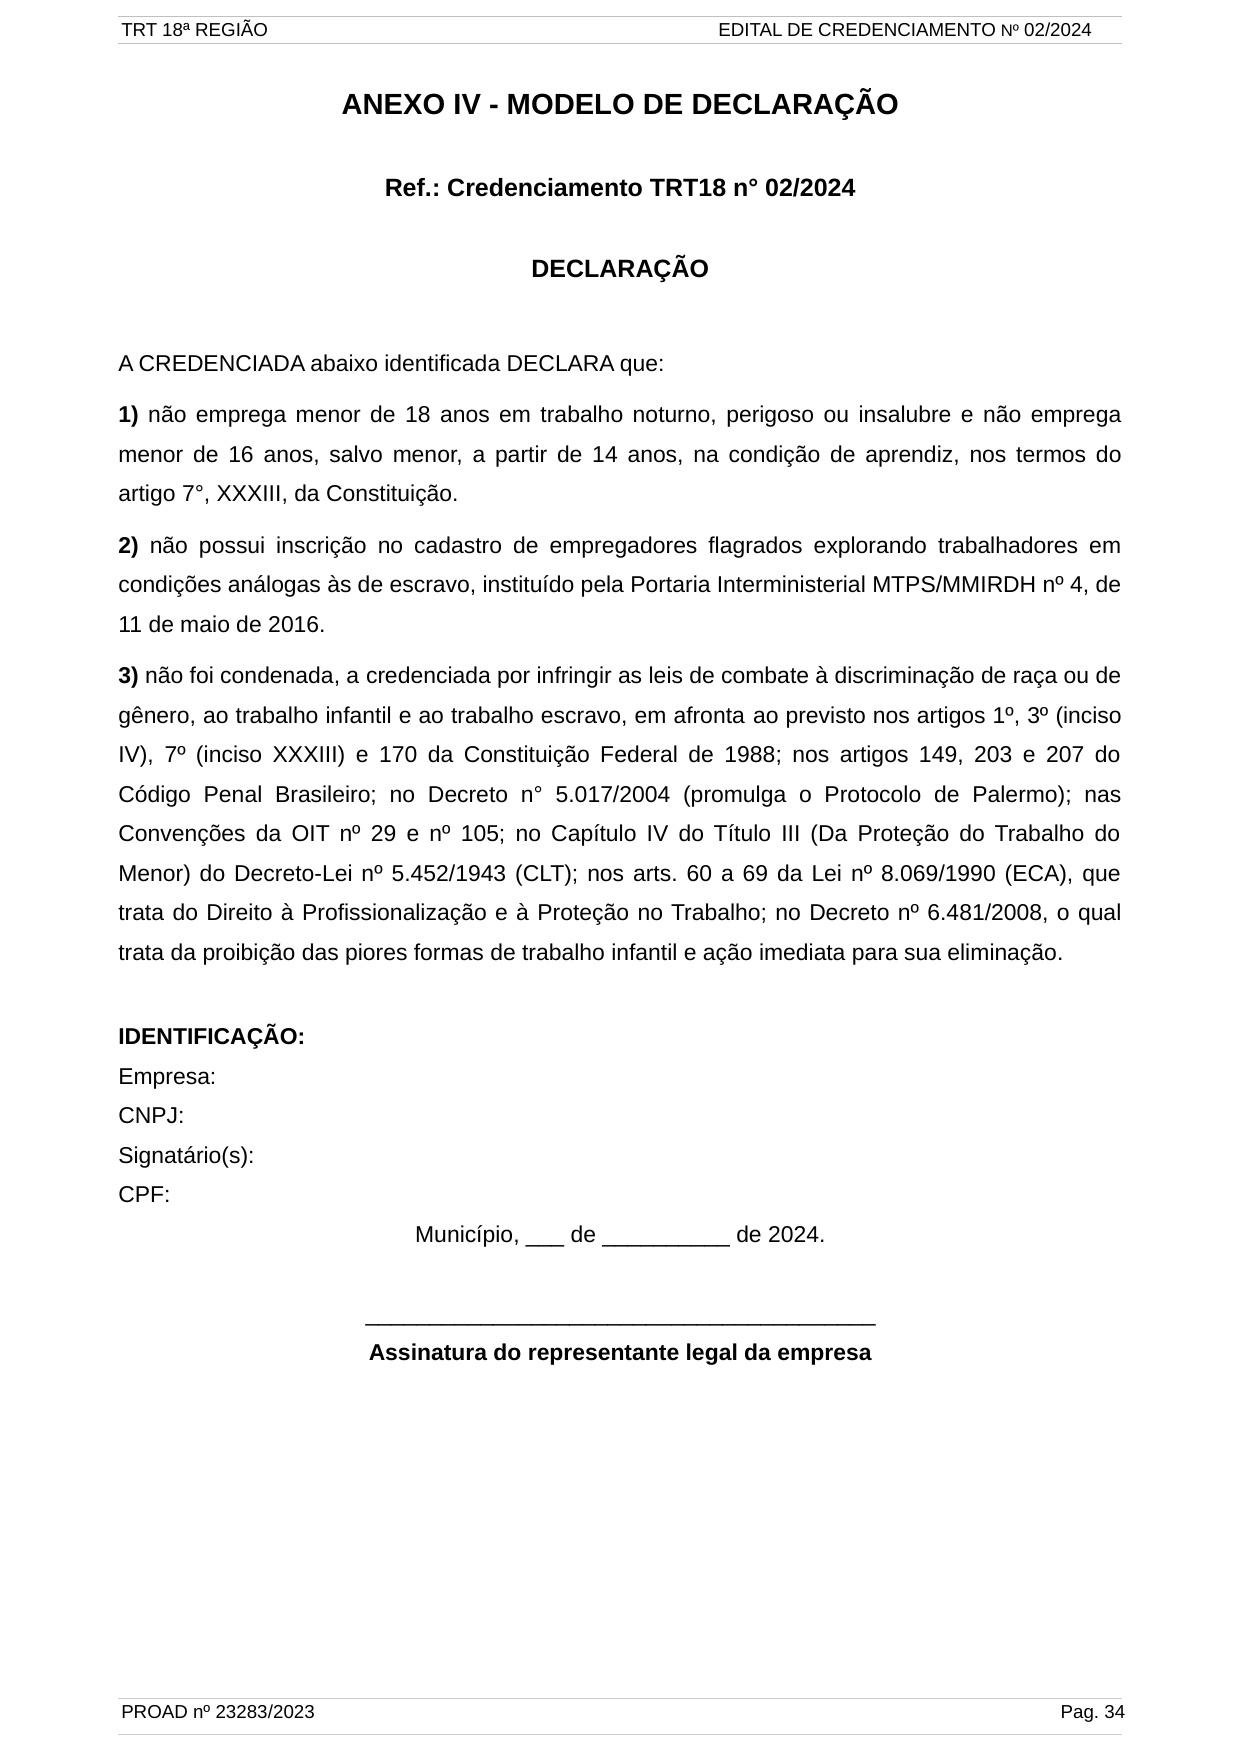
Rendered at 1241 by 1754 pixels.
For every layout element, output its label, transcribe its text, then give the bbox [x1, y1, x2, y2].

text IDENTIFICAÇÃO: [118, 1023, 1122, 1050]
text ANEXO IV - MODELO DE DECLARAÇÃO [118, 87, 1122, 121]
text A CREDENCIADA abaixo identificada DECLARA que: [118, 350, 1122, 376]
text Ref.: Credenciamento TRT18 n° 02/2024 [118, 173, 1122, 202]
text CNPJ: [118, 1102, 1122, 1129]
text DECLARAÇÃO [118, 254, 1122, 283]
text 1) não emprega menor de 18 anos em trabalho noturno, perigoso ou insalubre e não emprega menor de 16 anos, salvo menor, a partir de 14 anos, na condição de aprendiz, nos termos do artigo 7°, XXXIII, da Constituição. [118, 401, 1122, 507]
text ________________________________________ [118, 1300, 1122, 1326]
text Signatário(s): [118, 1142, 1122, 1168]
text 3) não foi condenada, a credenciada por infringir as leis de combate à discriminação de raça ou de gênero, ao trabalho infantil e ao trabalho escravo, em afronta ao previsto nos artigos 1º, 3º (inciso IV), 7º (inciso XXXIII) e 170 da Constituição Federal de 1988; nos artigos 149, 203 e 207 do Código Penal Brasileiro; no Decreto n° 5.017/2004 (promulga o Protocolo de Palermo); nas Convenções da OIT nº 29 e nº 105; no Capítulo IV do Título III (Da Proteção do Trabalho do Menor) do Decreto-Lei nº 5.452/1943 (CLT); nos arts. 60 a 69 da Lei nº 8.069/1990 (ECA), que trata do Direito à Profissionalização e à Proteção no Trabalho; no Decreto nº 6.481/2008, o qual trata da proibição das piores formas de trabalho infantil e ação imediata para sua eliminação. [118, 662, 1122, 965]
text CPF: [118, 1181, 1122, 1208]
text Empresa: [118, 1063, 1122, 1089]
text Assinatura do representante legal da empresa [118, 1339, 1122, 1366]
text Município, ___ de __________ de 2024. [118, 1221, 1122, 1247]
text 2) não possui inscrição no cadastro de empregadores flagrados explorando trabalhadores em condições análogas às de escravo, instituído pela Portaria Interministerial MTPS/MMIRDH nº 4, de 11 de maio de 2016. [118, 532, 1122, 637]
